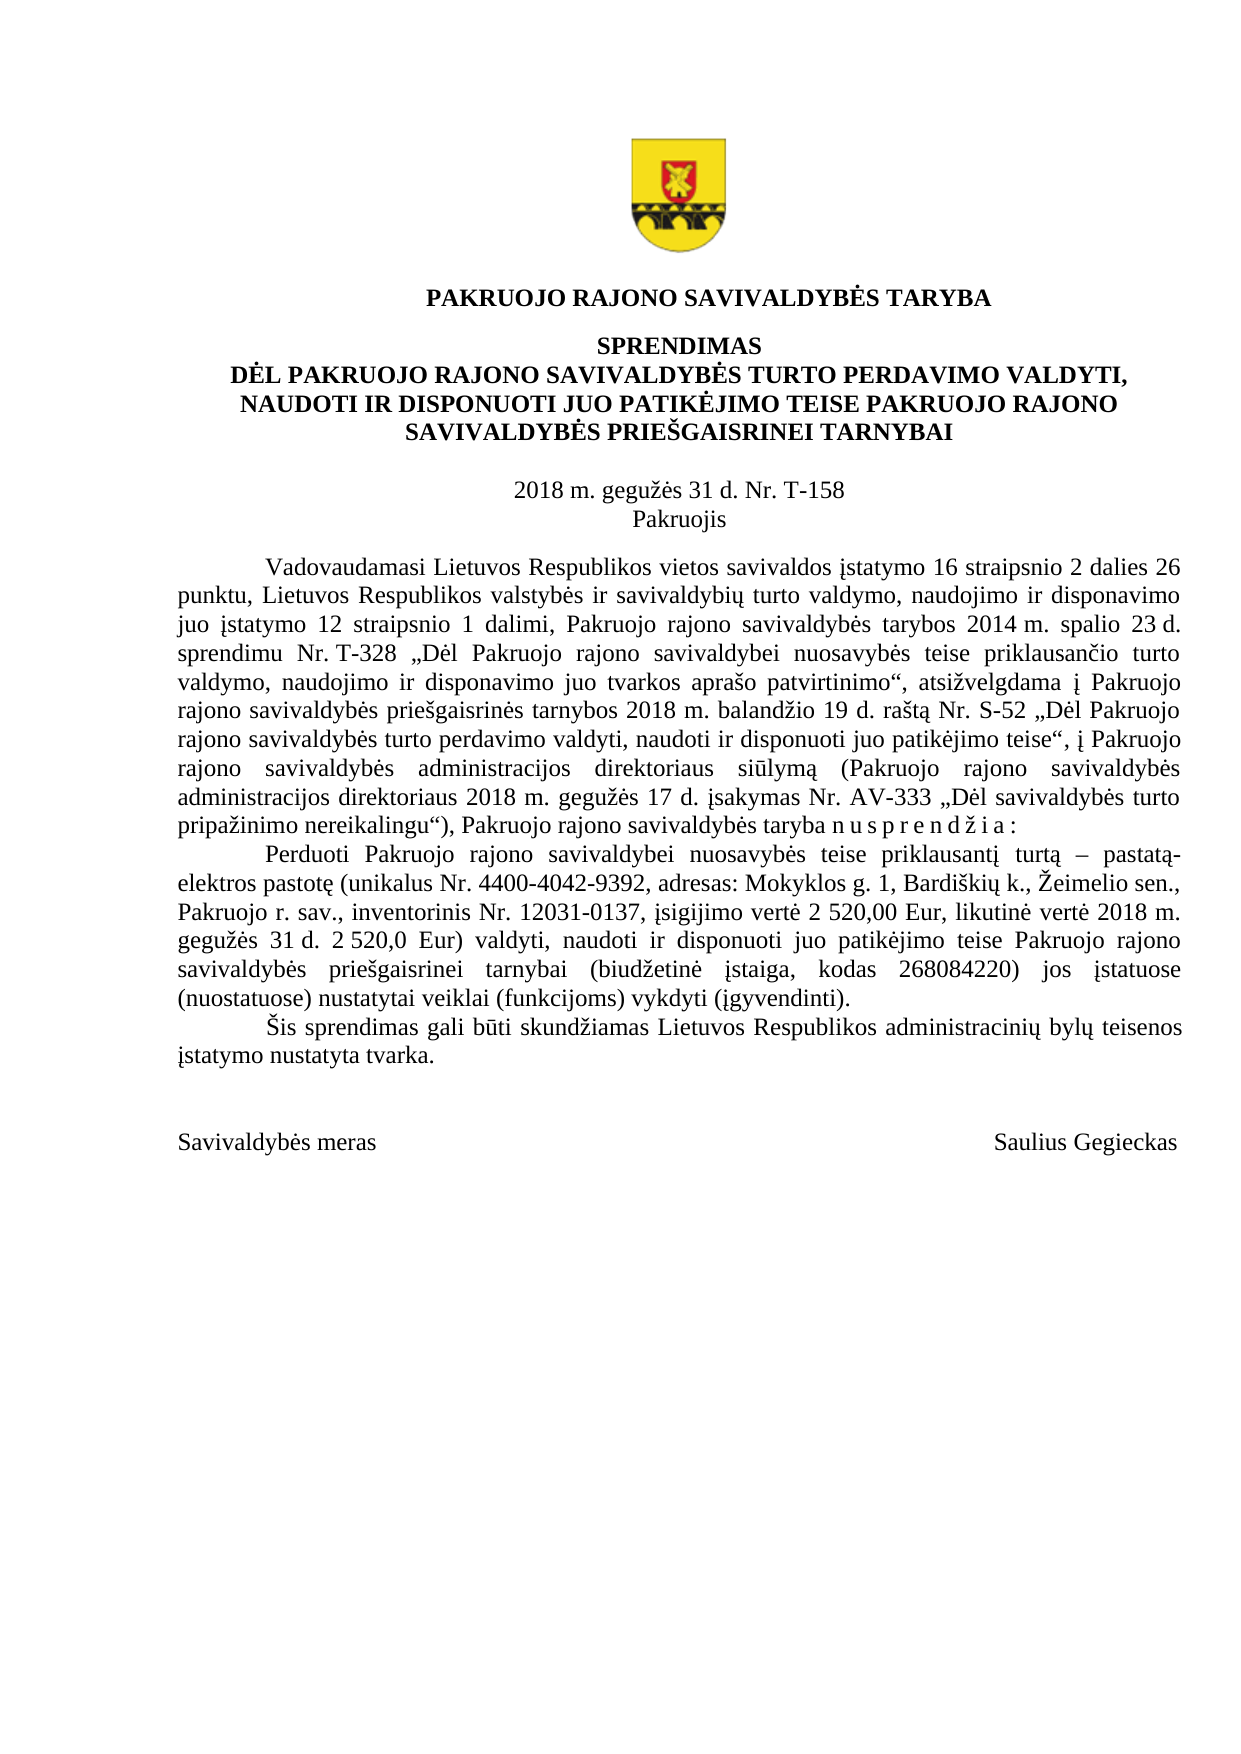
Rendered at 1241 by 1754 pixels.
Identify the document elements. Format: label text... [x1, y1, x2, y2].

subtitle DĖL PAKRUOJO RAJONO SAVIVALDYBĖS TURTO PERDAVIMO VALDYTI, NAUDOTI IR DISPONUOTI JUO PATIKĖJIMO TEISE PAKRUOJO RAJONO SAVIVALDYBĖS PRIEŠGAISRINEI TARNYBAI [177, 360, 1181, 446]
text 2018 m. gegužės 31 d. Nr. T-158 [177, 475, 1181, 504]
subtitle SPRENDIMAS [177, 331, 1181, 360]
text PAKRUOJO RAJONO SAVIVALDYBĖS TARYBA [177, 283, 1181, 312]
text Vadovaudamasi Lietuvos Respublikos vietos savivaldos įstatymo 16 straipsnio 2 dalies 26 punktu, Lietuvos Respublikos valstybės ir savivaldybių turto valdymo, naudojimo ir disponavimo juo įstatymo 12 straipsnio 1 dalimi, Pakruojo rajono savivaldybės tarybos 2014 m. spalio 23 d. sprendimu Nr. T-328 „Dėl Pakruojo rajono savivaldybei nuosavybės teise priklausančio turto valdymo, naudojimo ir disponavimo juo tvarkos aprašo patvirtinimo“, atsižvelgdama į Pakruojo rajono savivaldybės priešgaisrinės tarnybos 2018 m. balandžio 19 d. raštą Nr. S-52 „Dėl Pakruojo rajono savivaldybės turto perdavimo valdyti, naudoti ir disponuoti juo patikėjimo teise“, į Pakruojo rajono savivaldybės administracijos direktoriaus siūlymą (Pakruojo rajono savivaldybės administracijos direktoriaus 2018 m. gegužės 17 d. įsakymas Nr. AV-333 „Dėl savivaldybės turto pripažinimo nereikalingu“), Pakruojo rajono savivaldybės taryba nusprendžia: [177, 552, 1181, 839]
text Šis sprendimas gali būti skundžiamas Lietuvos Respublikos administracinių bylų teisenos įstatymo nustatyta tvarka. [177, 1012, 1183, 1069]
text Savivaldybės meras Saulius Gegieckas [177, 1127, 1183, 1155]
text Pakruojis [177, 504, 1181, 532]
text Perduoti Pakruojo rajono savivaldybei nuosavybės teise priklausantį turtą – pastatą-elektros pastotę (unikalus Nr. 4400-4042-9392, adresas: Mokyklos g. 1, Bardiškių k., Žeimelio sen., Pakruojo r. sav., inventorinis Nr. 12031-0137, įsigijimo vertė 2 520,00 Eur, likutinė vertė 2018 m. gegužės 31 d. 2 520,0 Eur) valdyti, naudoti ir disponuoti juo patikėjimo teise Pakruojo rajono savivaldybės priešgaisrinei tarnybai (biudžetinė įstaiga, kodas 268084220) jos įstatuose (nuostatuose) nustatytai veiklai (funkcijoms) vykdyti (įgyvendinti). [177, 839, 1181, 1012]
